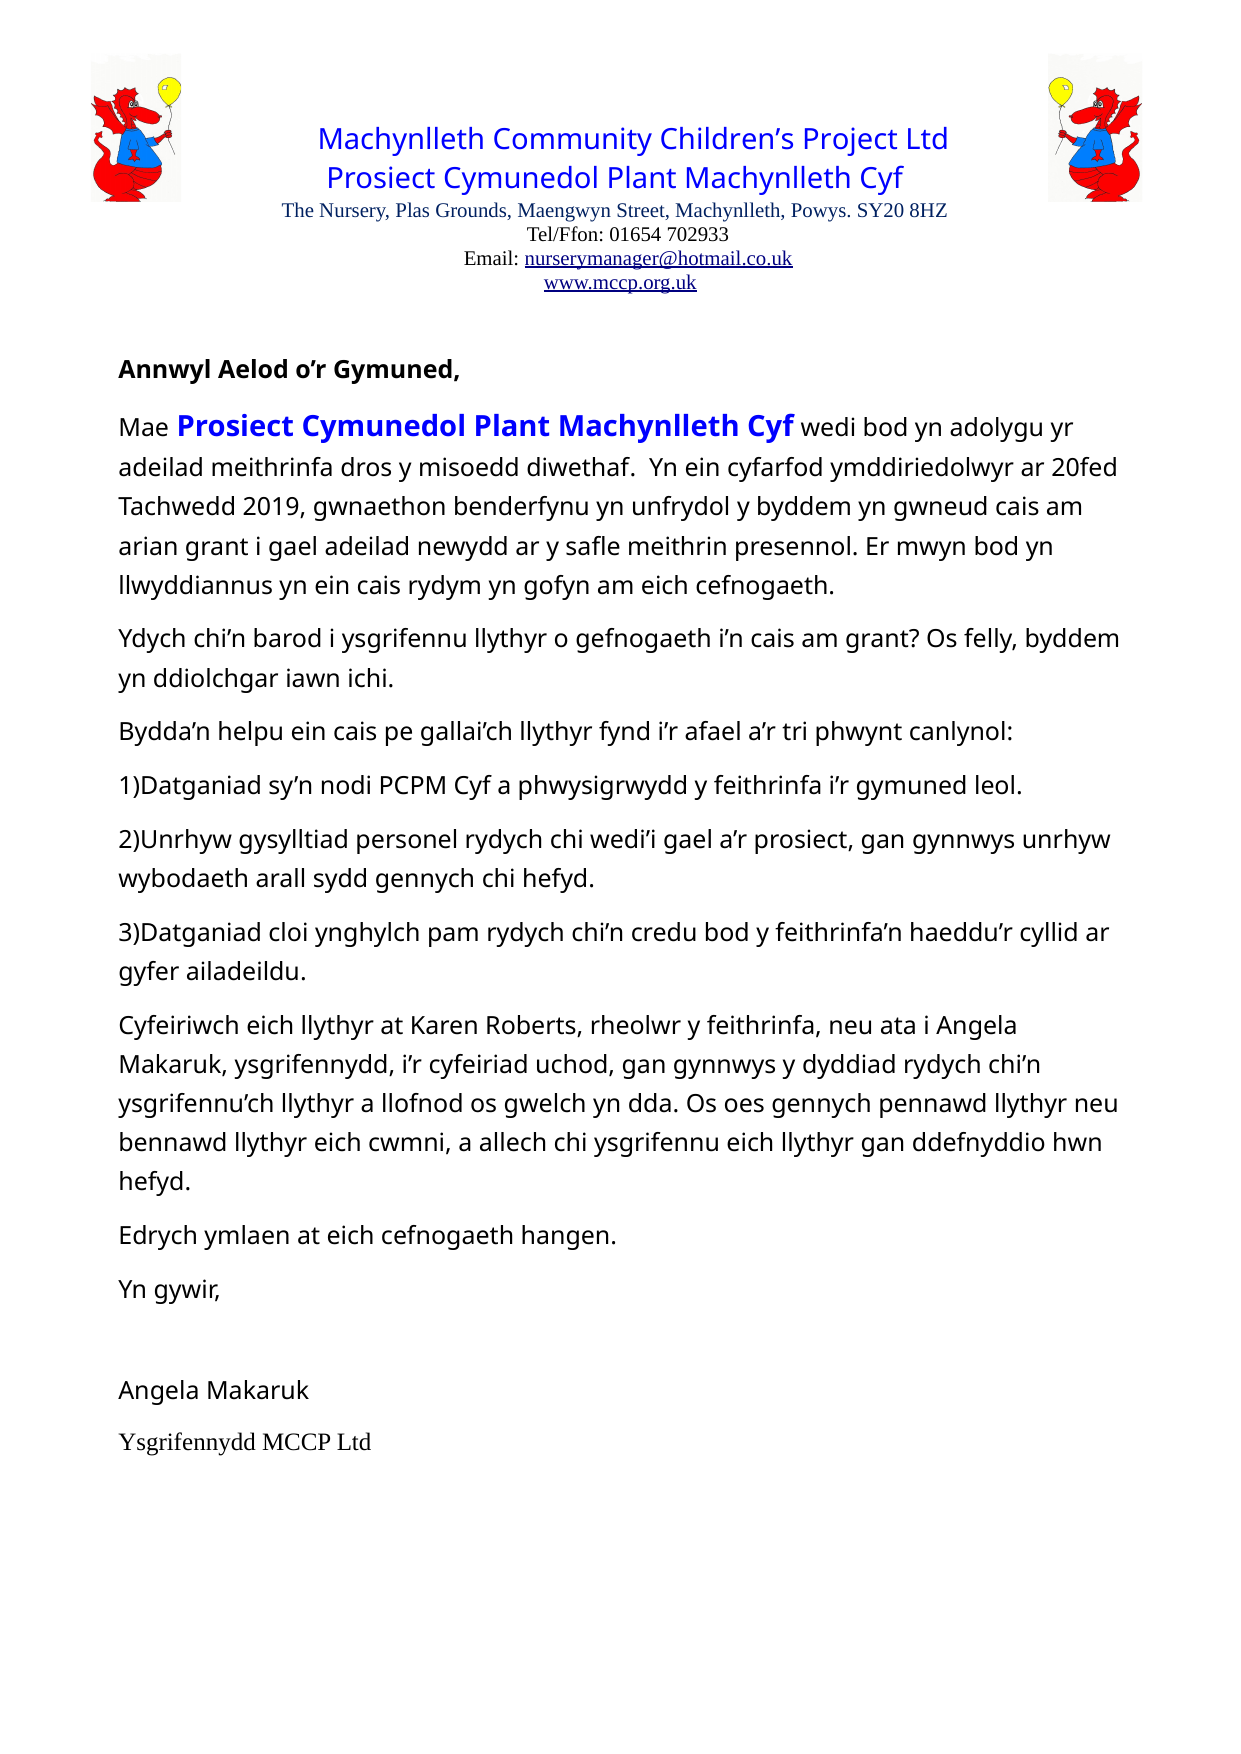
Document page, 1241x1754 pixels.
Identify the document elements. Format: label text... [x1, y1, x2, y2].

text Prosiect Cymunedol Plant Machynlleth Cyf [182, 158, 1048, 197]
text 2)Unrhyw gysylltiad personel rydych chi wedi’i gael a’r prosiect, gan gynnwys unrhyw wybodaeth arall sydd gennych chi hefyd. [118, 821, 1122, 895]
text Ysgrifennydd MCCP Ltd [118, 1427, 1122, 1455]
text Mae Prosiect Cymunedol Plant Machynlleth Cyf wedi bod yn adolygu yr adeilad meithrinfa dros y misoedd diwethaf. Yn ein cyfarfod ymddiriedolwyr ar 20fed Tachwedd 2019, gwnaethon benderfynu yn unfrydol y byddem yn gwneud cais am arian grant i gael adeilad newydd ar y safle meithrin presennol. Er mwyn bod yn llwyddiannus yn ein cais rydym yn gofyn am eich cefnogaeth. [118, 405, 1122, 601]
text Angela Makaruk [118, 1373, 1122, 1407]
text Bydda’n helpu ein cais pe gallai’ch llythyr fynd i’r afael a’r tri phwynt canlynol: [118, 714, 1122, 748]
text Edrych ymlaen at eich cefnogaeth hangen. [118, 1218, 1122, 1252]
text Annwyl Aelod o’r Gymuned, [118, 351, 1122, 385]
picture [90, 53, 182, 202]
text Yn gywir, [118, 1271, 1122, 1306]
text Cyfeiriwch eich llythyr at Karen Roberts, rheolwr y feithrinfa, neu ata i Angela Makaruk, ysgrifennydd, i’r cyfeiriad uchod, gan gynnwys y dyddiad rydych chi’n ysgrifennu’ch llythyr a llofnod os gwelch yn dda. Os oes gennych pennawd llythyr neu bennawd llythyr eich cwmni, a allech chi ysgrifennu eich llythyr gan ddefnyddio hwn hefyd. [118, 1007, 1122, 1198]
text The Nursery, Plas Grounds, Maengwyn Street, Machynlleth, Powys. SY20 8HZ [118, 197, 1122, 222]
text Ydych chi’n barod i ysgrifennu llythyr o gefnogaeth i’n cais am grant? Os felly, byddem yn ddiolchgar iawn ichi. [118, 621, 1122, 694]
text www.mccp.org.uk [118, 270, 1122, 294]
text Tel/Ffon: 01654 702933 [118, 222, 1122, 246]
text Email: nurserymanager@hotmail.co.uk [118, 246, 1122, 270]
text 3)Datganiad cloi ynghylch pam rydych chi’n credu bod y feithrinfa’n haeddu’r cyllid ar gyfer ailadeildu. [118, 914, 1122, 988]
picture [1048, 53, 1143, 202]
title Machynlleth Community Children’s Project Ltd [182, 118, 1048, 158]
text 1)Datganiad sy’n nodi PCPM Cyf a phwysigrwydd y feithrinfa i’r gymuned leol. [118, 768, 1122, 802]
